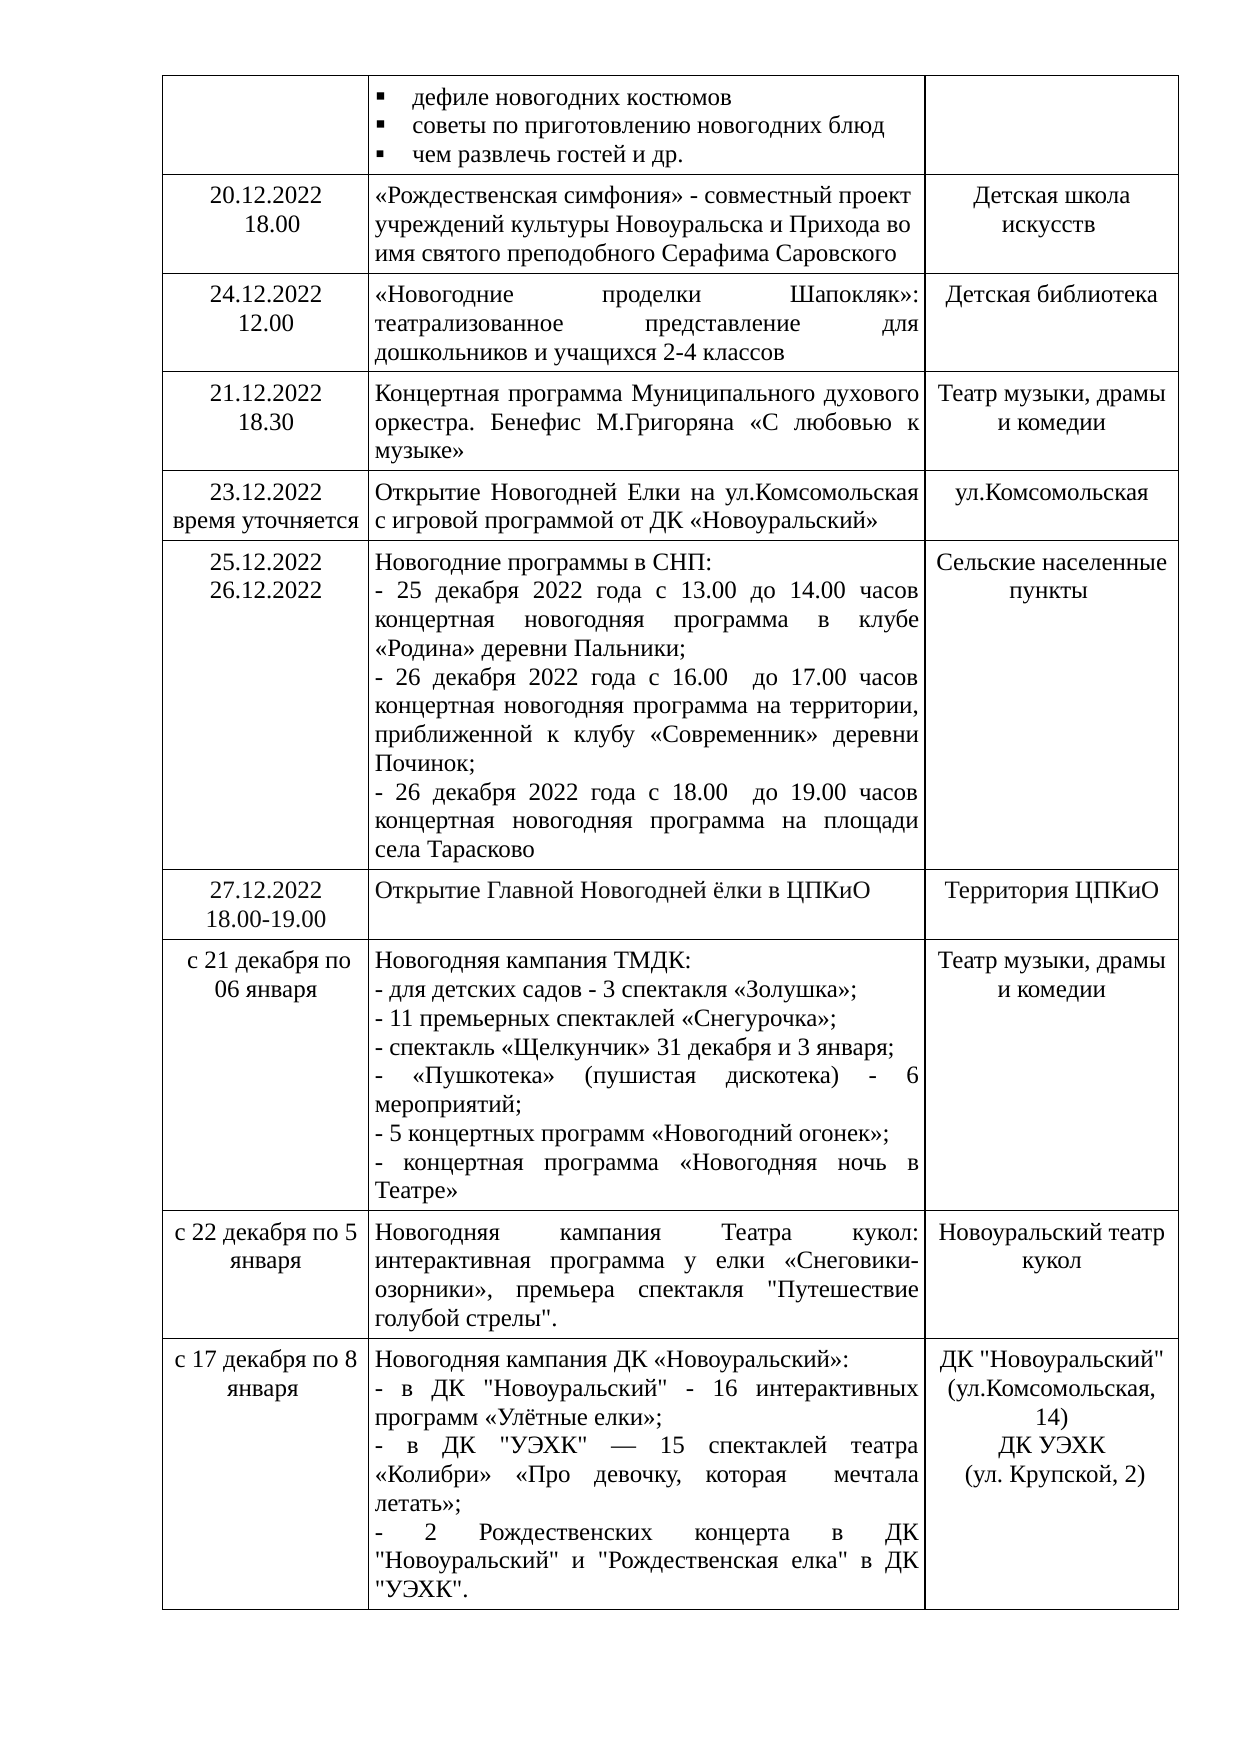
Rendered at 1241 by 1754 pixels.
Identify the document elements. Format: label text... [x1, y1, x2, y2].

table_cell Детская библиотека [926, 274, 1178, 371]
table_cell Новогодняя кампания ТМДК: - для детских садов - 3 спектакля «Золушка»; - 11 премьерных спектаклей «Снегурочка»; - спектакль «Щелкунчик» 31 декабря и 3 января; - «Пушкотека» (пушистая дискотека) - 6 мероприятий; - 5 концертных программ «Новогодний огонек»; - концертная программа «Новогодняя ночь в Театре» [369, 940, 924, 1210]
table_cell Новогодняя кампания ДК «Новоуральский»: - в ДК "Новоуральский" - 16 интерактивных программ «Улётные елки»; - в ДК "УЭХК" — 15 спектаклей театра «Колибри» «Про девочку, которая мечтала летать»; - 2 Рождественских концерта в ДК "Новоуральский" и "Рождественская елка" в ДК "УЭХК". [369, 1339, 924, 1609]
table_cell Сельские населенные пункты [926, 541, 1178, 869]
table_cell «В Снежном царстве-государстве у Снегурочки»: новогодний праздник «Хоровод снежинок»: награждение победителей конкурса исполнителей поэтического слова «Белые снежинки» «Ручная вещь» благотворительная ярмарка мастер-классы новогодний хоровод дефиле новогодних костюмов советы по приготовлению новогодних блюд чем развлечь гостей и др. [369, 76, 924, 174]
table_cell с 17 декабря по 8 января [163, 1339, 368, 1609]
table_cell 25.12.2022 26.12.2022 [163, 541, 368, 869]
table_cell Концертная программа Муниципального духового оркестра. Бенефис М.Григоряна «С любовью к музыке» [369, 372, 924, 470]
table_cell Территория ЦПКиО [926, 870, 1178, 939]
table_cell 23.12.2022 время уточняется [163, 471, 368, 540]
table_cell Новоуральский театр кукол [926, 1211, 1178, 1337]
table_cell Театр музыки, драмы и комедии [926, 940, 1178, 1210]
table_cell 21.12.2022 18.30 [163, 372, 368, 470]
table_cell ДК "Новоуральский" (ул.Комсомольская, 14) ДК УЭХК (ул. Крупской, 2) [926, 1339, 1178, 1609]
table_cell 24.12.2022 12.00 [163, 274, 368, 371]
table_cell ул.Комсомольская [926, 471, 1178, 540]
table_cell 20.12.2022 18.00 [163, 175, 368, 272]
table_cell с 22 декабря по 5 января [163, 1211, 368, 1337]
table_cell Детская школа искусств [926, 175, 1178, 272]
table_cell Новогодняя кампания Театра кукол: интерактивная программа у елки «Снеговики-озорники», премьера спектакля "Путешествие голубой стрелы". [369, 1211, 924, 1337]
table_cell «Рождественская симфония» - совместный проект учреждений культуры Новоуральска и Прихода во имя святого преподобного Серафима Саровского [369, 175, 924, 272]
table_cell [926, 76, 1178, 174]
table_cell 27.12.2022 18.00-19.00 [163, 870, 368, 939]
table_cell с 21 декабря по 06 января [163, 940, 368, 1210]
table_cell Открытие Новогодней Елки на ул.Комсомольская с игровой программой от ДК «Новоуральский» [369, 471, 924, 540]
table_cell Театр музыки, драмы и комедии [926, 372, 1178, 470]
table_cell «Новогодние проделки Шапокляк»: театрализованное представление для дошкольников и учащихся 2-4 классов [369, 274, 924, 371]
table_cell Открытие Главной Новогодней ёлки в ЦПКиО [369, 870, 924, 939]
table_cell Новогодние программы в СНП: - 25 декабря 2022 года с 13.00 до 14.00 часов концертная новогодняя программа в клубе «Родина» деревни Пальники; - 26 декабря 2022 года с 16.00 до 17.00 часов концертная новогодняя программа на территории, приближенной к клубу «Современник» деревни Починок; - 26 декабря 2022 года с 18.00 до 19.00 часов концертная новогодняя программа на площади села Тарасково [369, 541, 924, 869]
table_cell [163, 76, 368, 174]
